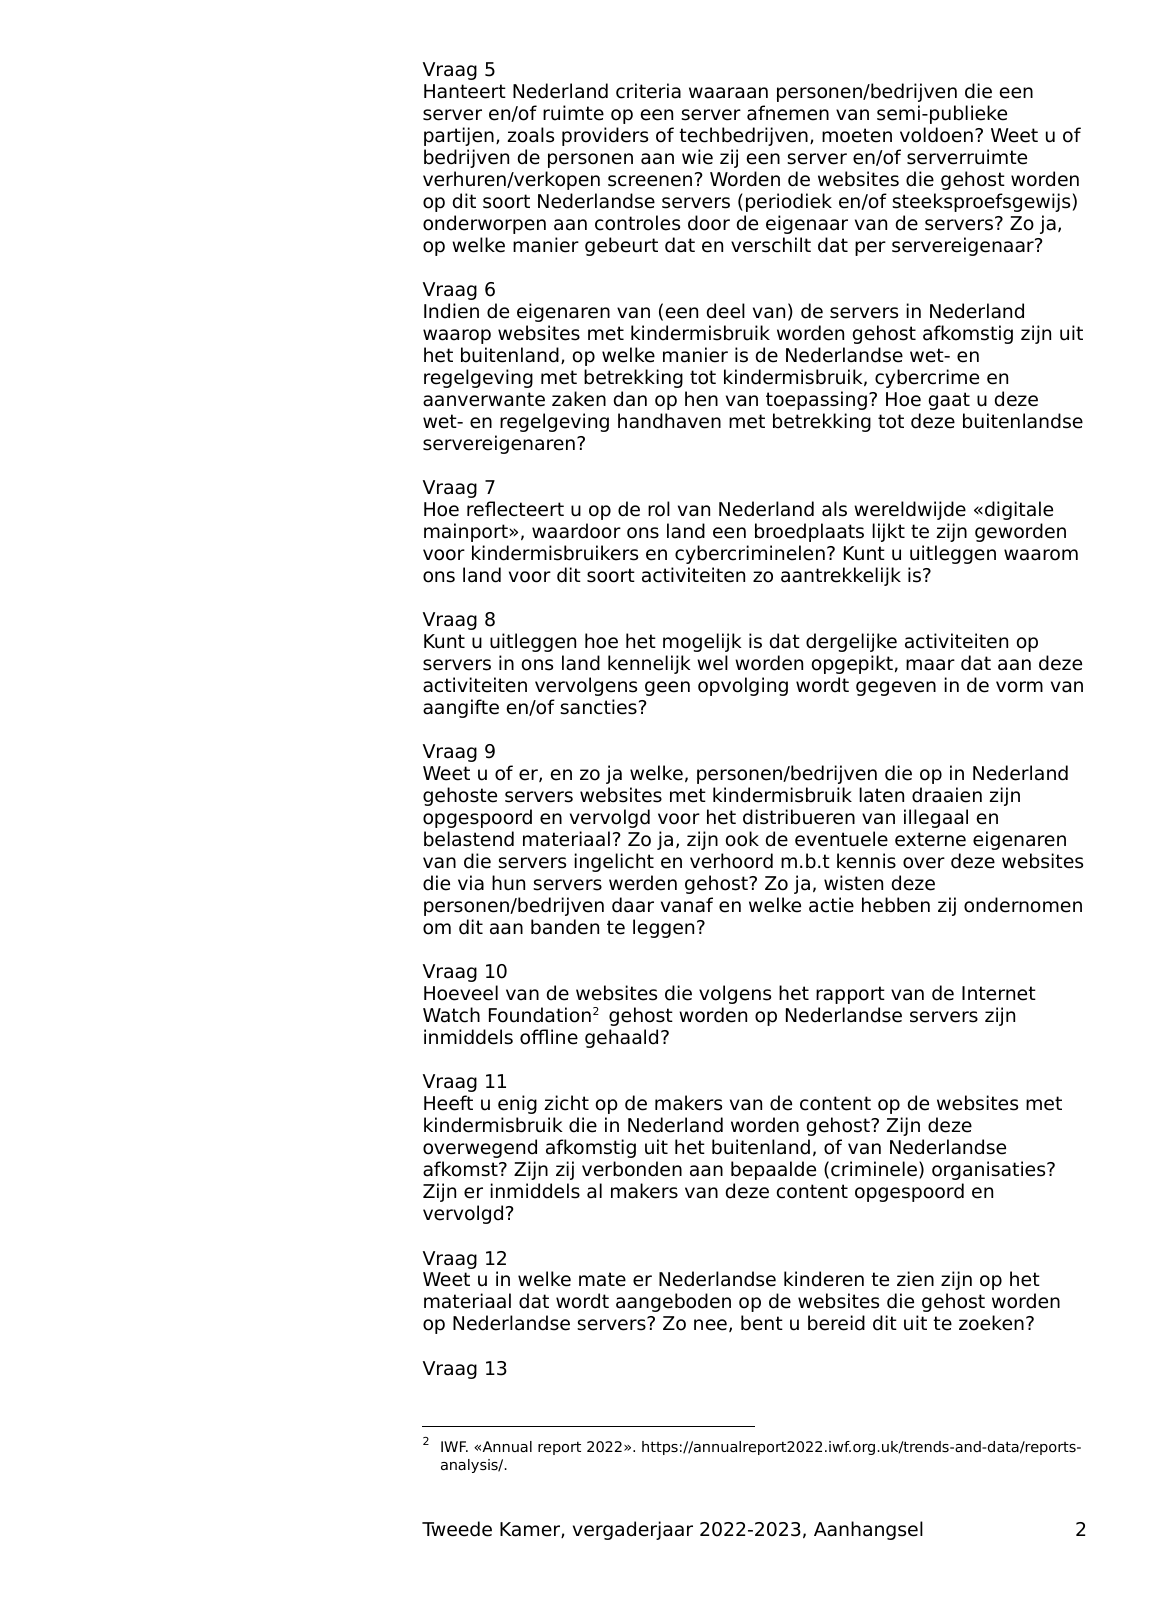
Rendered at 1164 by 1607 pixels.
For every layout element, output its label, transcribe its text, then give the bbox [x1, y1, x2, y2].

text Vraag 13 [422, 1357, 1087, 1379]
text Vraag 9 [422, 741, 1087, 763]
text Vraag 6 [422, 279, 1087, 301]
text IWF. «Annual report 2022». https://annualreport2022.iwf.org.uk/trends-and-data/reports-analysis/. [422, 1435, 1087, 1474]
text Hoe reflecteert u op de rol van Nederland als wereldwijde «digitale mainport», waardoor ons land een broedplaats lijkt te zijn geworden voor kindermisbruikers en cybercriminelen? Kunt u uitleggen waarom ons land voor dit soort activiteiten zo aantrekkelijk is? [422, 499, 1087, 587]
text Indien de eigenaren van (een deel van) de servers in Nederland waarop websites met kindermisbruik worden gehost afkomstig zijn uit het buitenland, op welke manier is de Nederlandse wet- en regelgeving met betrekking tot kindermisbruik, cybercrime en aanverwante zaken dan op hen van toepassing? Hoe gaat u deze wet- en regelgeving handhaven met betrekking tot deze buitenlandse servereigenaren? [422, 301, 1087, 455]
text Vraag 11 [422, 1071, 1087, 1093]
text Vraag 12 [422, 1247, 1087, 1269]
text Vraag 10 [422, 961, 1087, 983]
text Vraag 7 [422, 477, 1087, 499]
text Kunt u uitleggen hoe het mogelijk is dat dergelijke activiteiten op servers in ons land kennelijk wel worden opgepikt, maar dat aan deze activiteiten vervolgens geen opvolging wordt gegeven in de vorm van aangifte en/of sancties? [422, 631, 1087, 719]
text Hanteert Nederland criteria waaraan personen/bedrijven die een server en/of ruimte op een server afnemen van semi-publieke partijen, zoals providers of techbedrijven, moeten voldoen? Weet u of bedrijven de personen aan wie zij een server en/of serverruimte verhuren/verkopen screenen? Worden de websites die gehost worden op dit soort Nederlandse servers (periodiek en/of steeksproefsgewijs) onderworpen aan controles door de eigenaar van de servers? Zo ja, op welke manier gebeurt dat en verschilt dat per servereigenaar? [422, 81, 1087, 257]
text Weet u of er, en zo ja welke, personen/bedrijven die op in Nederland gehoste servers websites met kindermisbruik laten draaien zijn opgespoord en vervolgd voor het distribueren van illegaal en belastend materiaal? Zo ja, zijn ook de eventuele externe eigenaren van die servers ingelicht en verhoord m.b.t kennis over deze websites die via hun servers werden gehost? Zo ja, wisten deze personen/bedrijven daar vanaf en welke actie hebben zij ondernomen om dit aan banden te leggen? [422, 763, 1087, 939]
text Vraag 8 [422, 609, 1087, 631]
text Hoeveel van de websites die volgens het rapport van de Internet Watch Foundation gehost worden op Nederlandse servers zijn inmiddels offline gehaald? [422, 983, 1087, 1049]
text Vraag 5 [422, 59, 1087, 81]
text Weet u in welke mate er Nederlandse kinderen te zien zijn op het materiaal dat wordt aangeboden op de websites die gehost worden op Nederlandse servers? Zo nee, bent u bereid dit uit te zoeken? [422, 1269, 1087, 1335]
text Heeft u enig zicht op de makers van de content op de websites met kindermisbruik die in Nederland worden gehost? Zijn deze overwegend afkomstig uit het buitenland, of van Nederlandse afkomst? Zijn zij verbonden aan bepaalde (criminele) organisaties? Zijn er inmiddels al makers van deze content opgespoord en vervolgd? [422, 1093, 1087, 1225]
